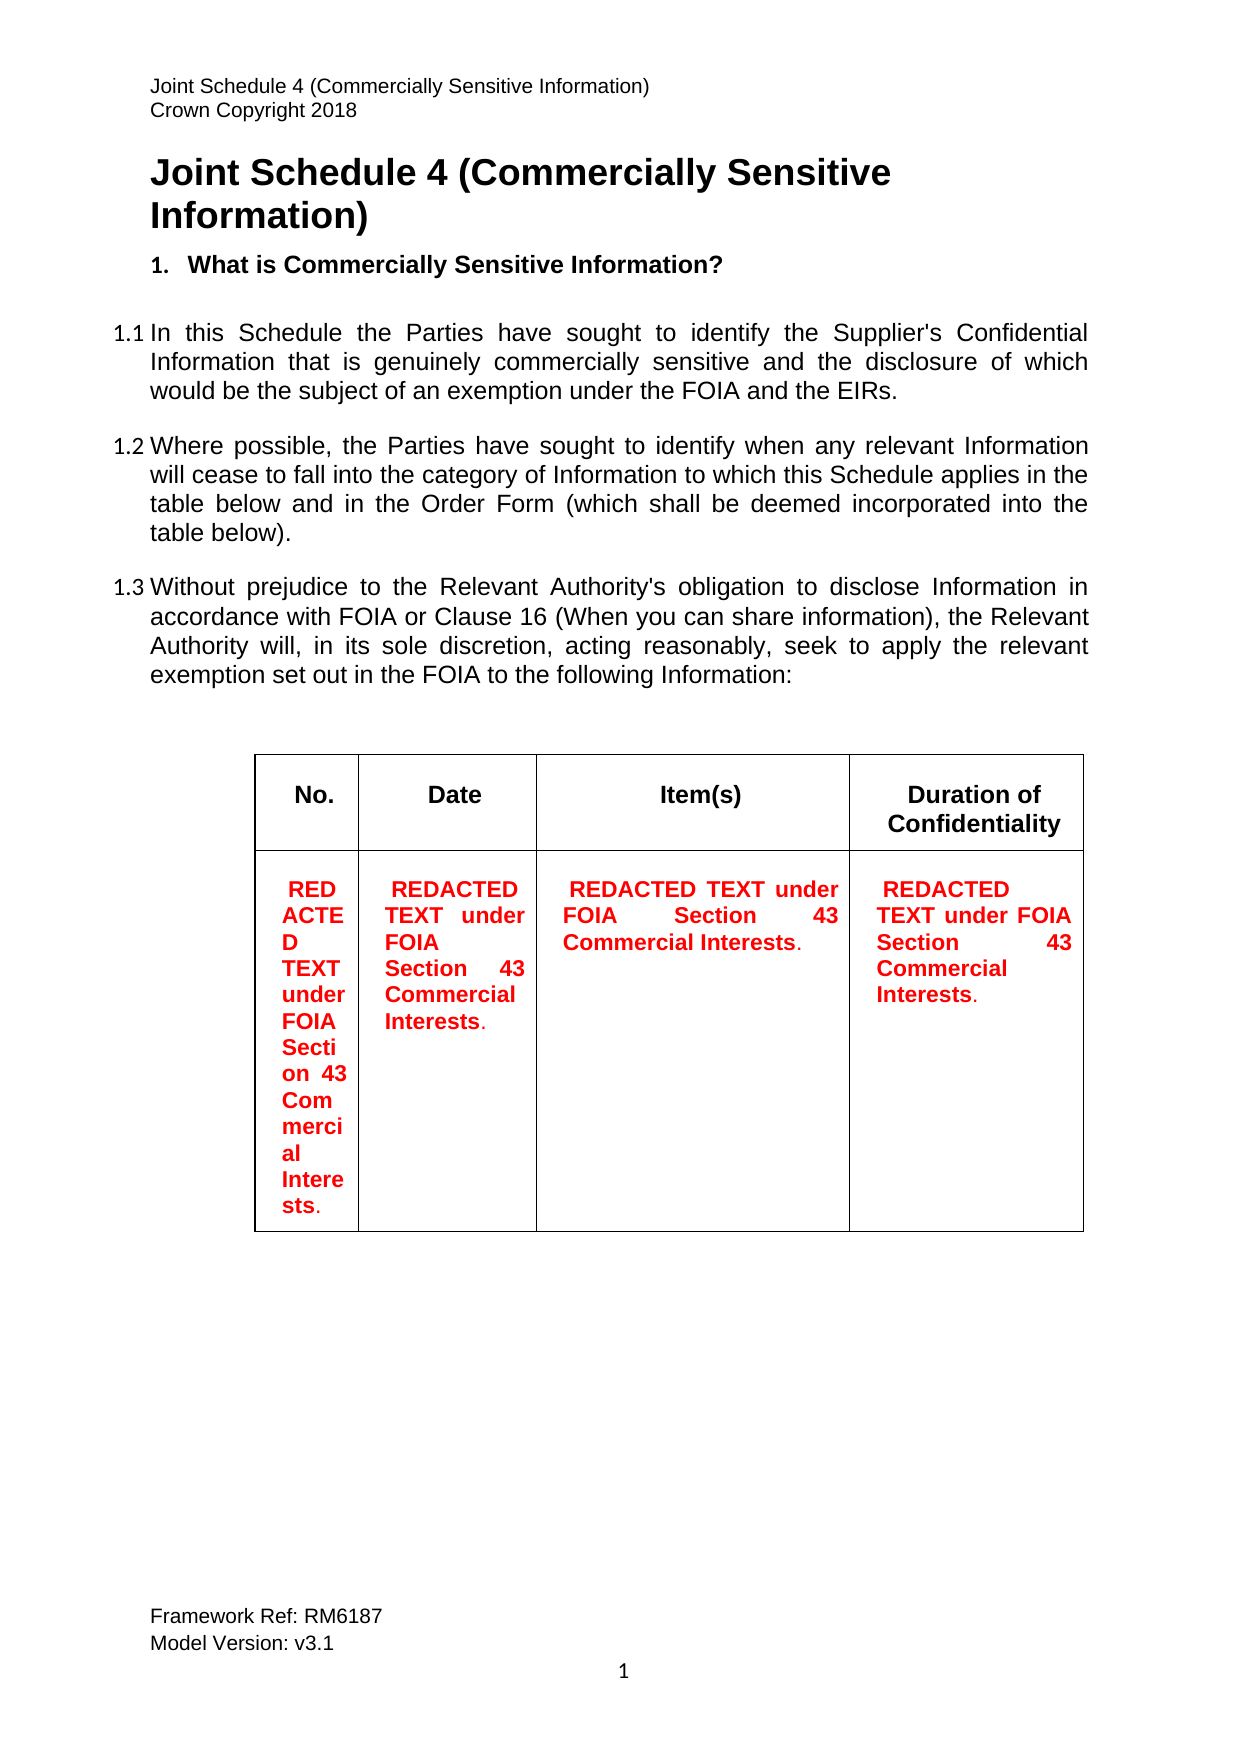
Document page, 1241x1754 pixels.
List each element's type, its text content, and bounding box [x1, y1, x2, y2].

table_cell REDACTED TEXT under FOIA Section 43 Commercial Interests. [850, 851, 1083, 1231]
subtitle Joint Schedule 4 (Commercially Sensitive Information) [150, 150, 1090, 236]
table_header Date [359, 755, 536, 850]
table_header No. [256, 755, 358, 850]
table_cell REDACTED TEXT under FOIA Section 43 Commercial Interests. [537, 851, 849, 1231]
table_header Item(s) [537, 755, 849, 850]
list In this Schedule the Parties have sought to identify the Supplier's Confidential Information that is genuinely commercially sensitive and the disclosure of which would be the subject of an exemption under the FOIA and the EIRs. [112, 317, 1090, 405]
table_cell REDACTED TEXT under FOIA Section 43 Commercial Interests. [256, 851, 358, 1231]
list Without prejudice to the Relevant Authority's obligation to disclose Information in accordance with FOIA or Clause 16 (When you can share information), the Relevant Authority will, in its sole discretion, acting reasonably, seek to apply the relevant exemption set out in the FOIA to the following Information: [112, 572, 1090, 688]
table_cell REDACTED TEXT under FOIA Section 43 Commercial Interests. [359, 851, 536, 1231]
table_header Duration of Confidentiality [850, 755, 1083, 850]
list Where possible, the Parties have sought to identify when any relevant Information will cease to fall into the category of Information to which this Schedule applies in the table below and in the Order Form (which shall be deemed incorporated into the table below). [112, 430, 1090, 547]
list What is Commercially Sensitive Information? [150, 249, 1090, 279]
